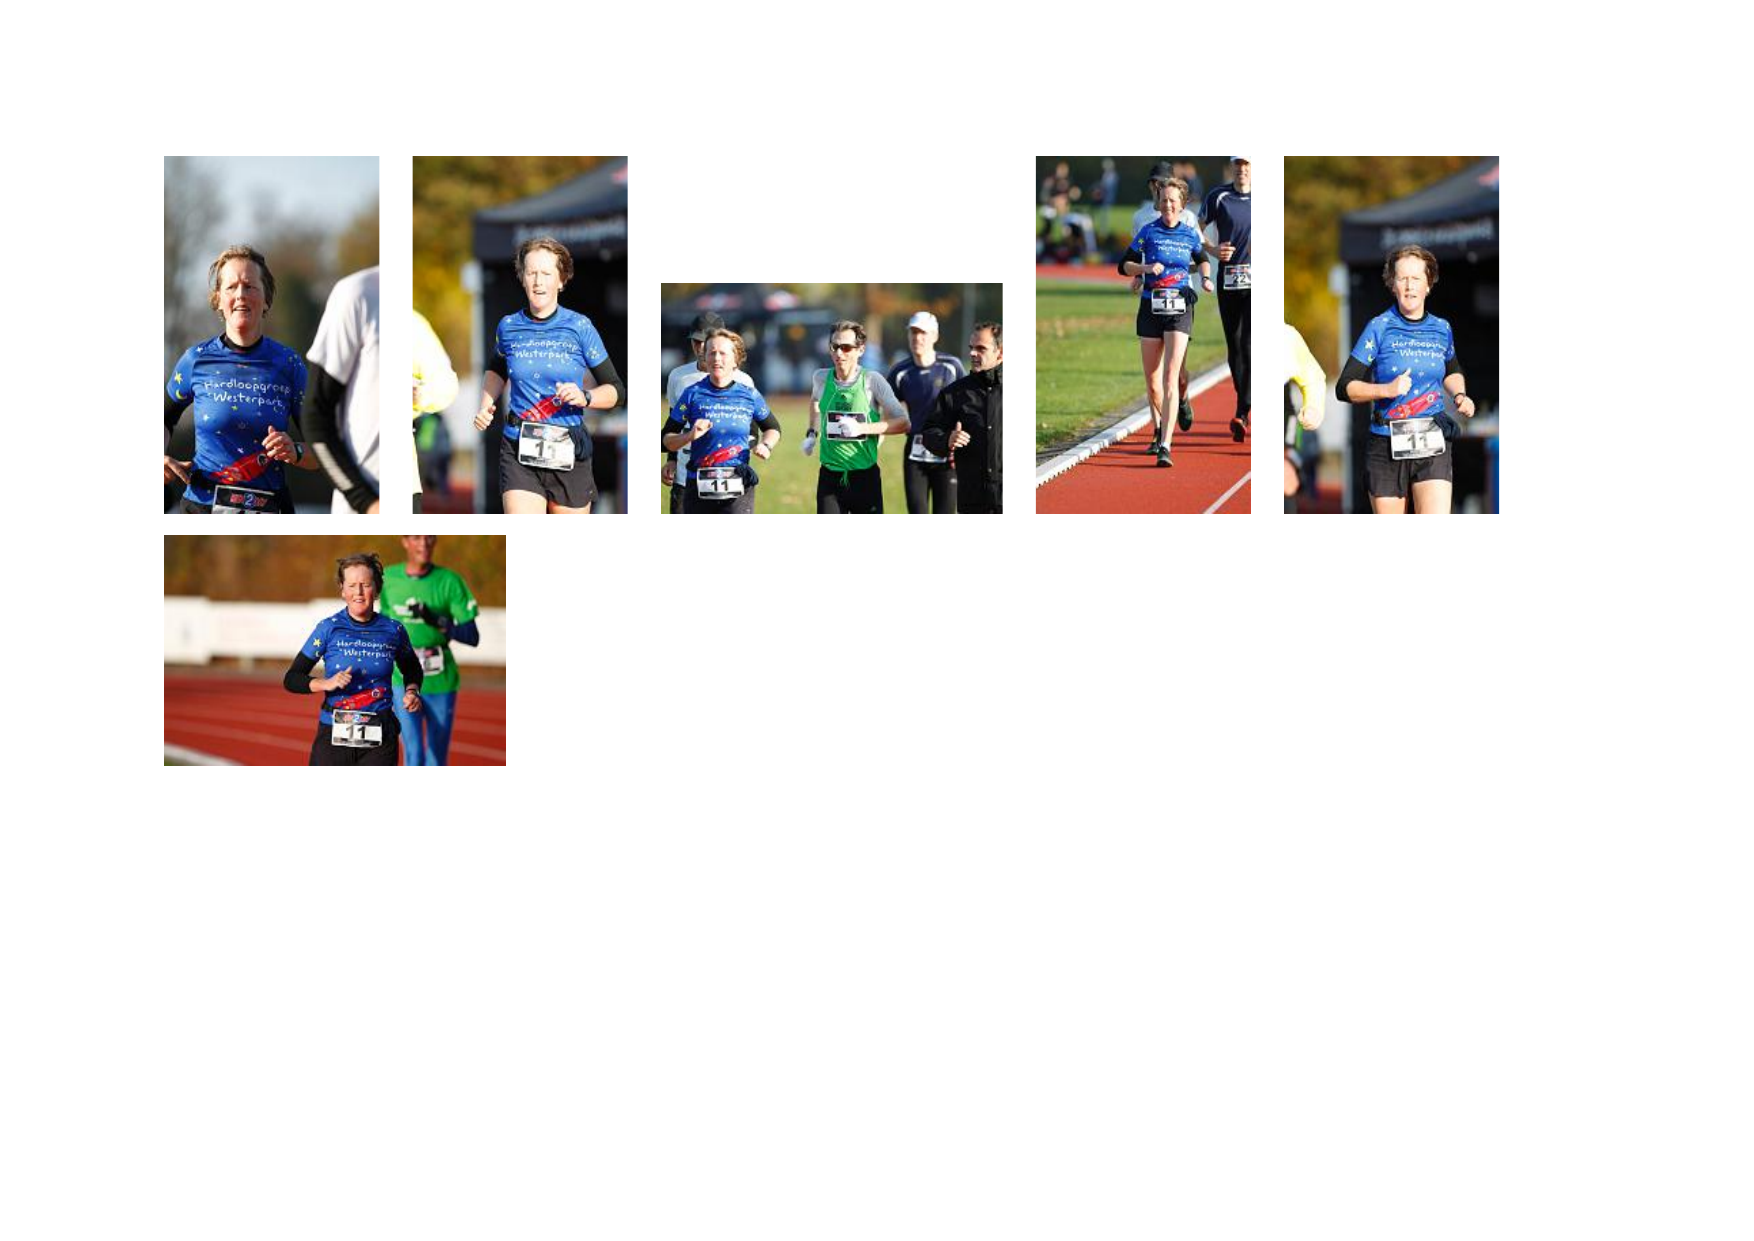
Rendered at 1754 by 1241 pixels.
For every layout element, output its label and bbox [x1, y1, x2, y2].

picture [661, 283, 1003, 514]
picture [412, 156, 628, 514]
picture [1284, 156, 1500, 514]
picture [164, 535, 506, 766]
picture [1035, 156, 1251, 514]
picture [164, 156, 380, 514]
